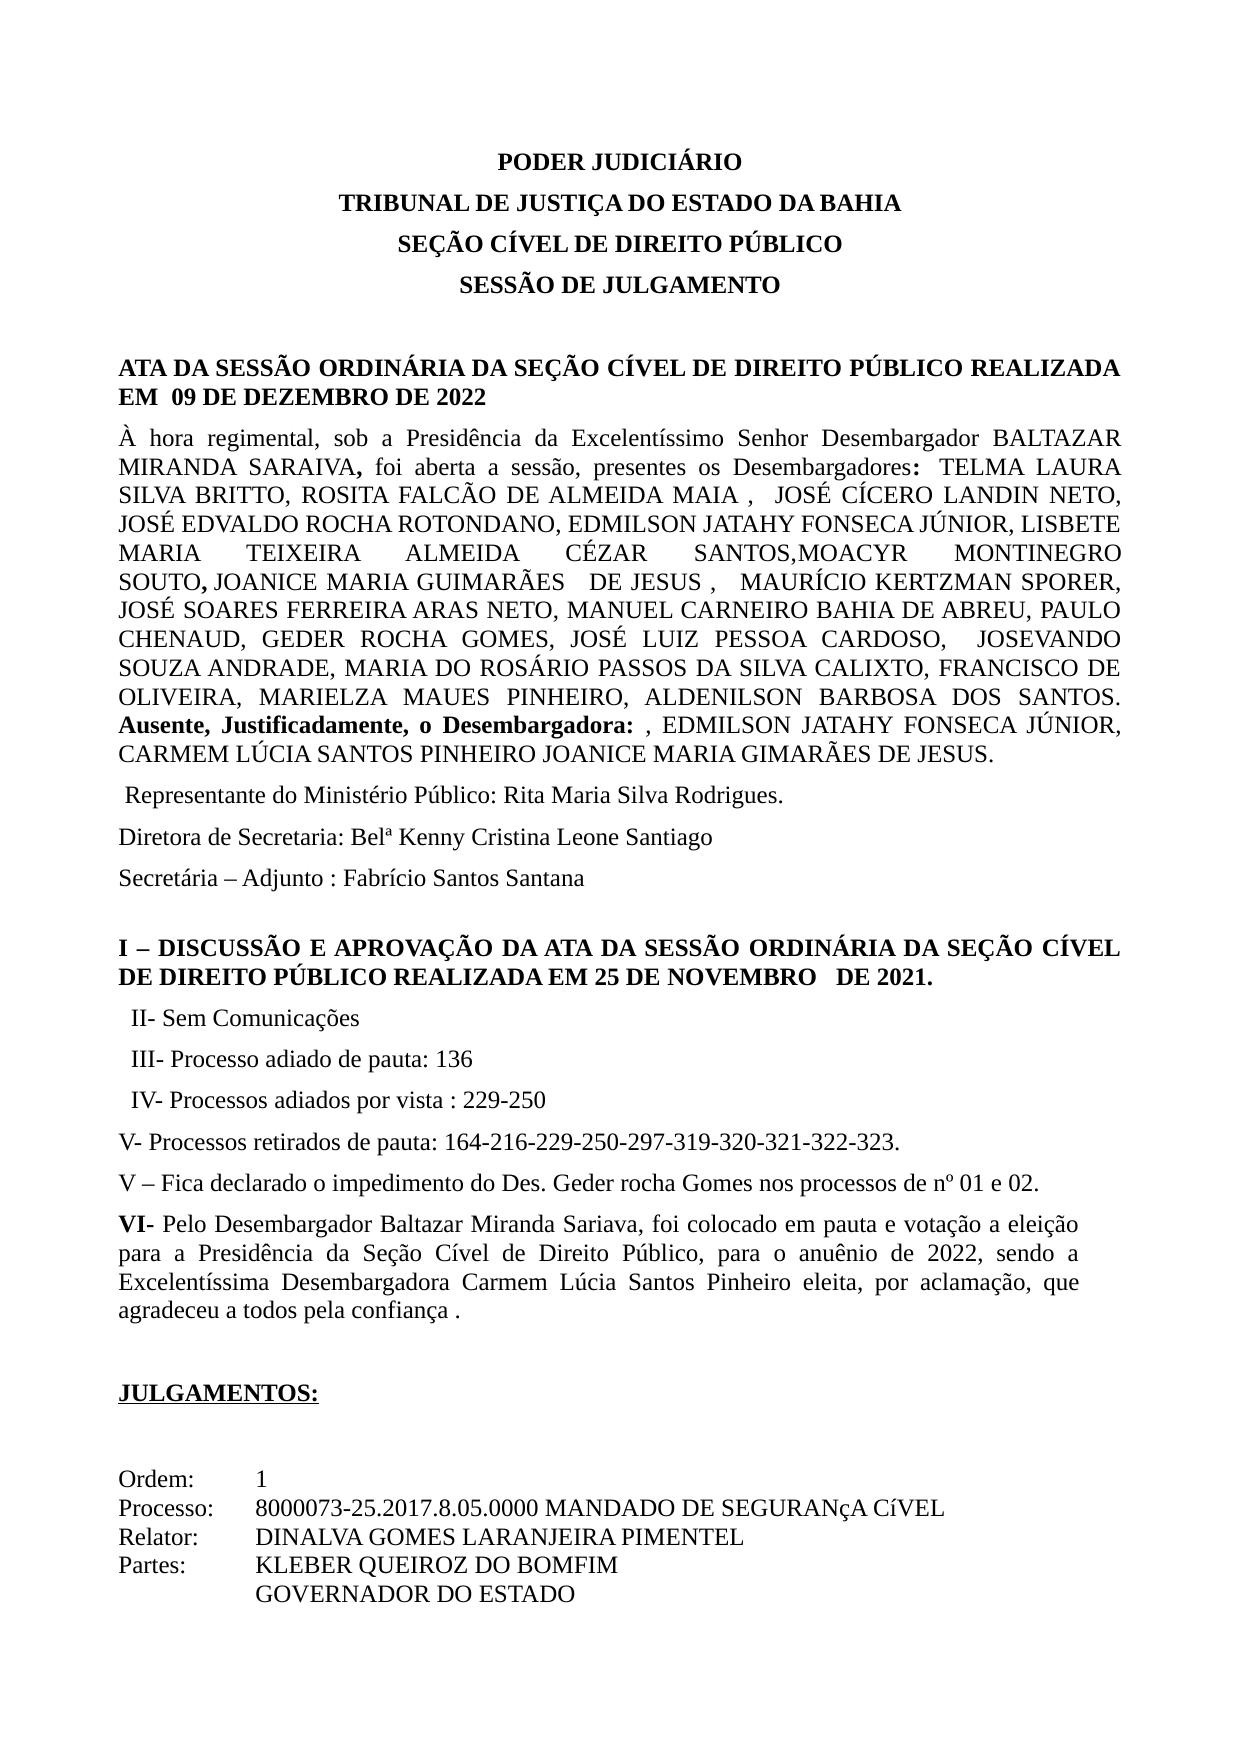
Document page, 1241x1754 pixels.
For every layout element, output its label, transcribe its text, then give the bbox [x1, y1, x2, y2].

text Secretária – Adjunto : Fabrício Santos Santana [118, 863, 1122, 892]
table_cell Relator: [118, 1522, 255, 1551]
text Seção Cível de Direito Público [118, 229, 1122, 258]
text À hora regimental, sob a Presidência da Excelentíssimo Senhor Desembargador BALTAZAR MIRANDA SARAIVA, foi aberta a sessão, presentes os Desembargadores: TELMA LAURA SILVA BRITTO, ROSITA FALCÃO DE ALMEIDA MAIA , JOSÉ CÍCERO LANDIN NETO, JOSÉ EDVALDO ROCHA ROTONDANO, EDMILSON JATAHY FONSECA JÚNIOR, LISBETE MARIA TEIXEIRA ALMEIDA CÉZAR SANTOS,MOACYR MONTINEGRO SOUTO, JOANICE MARIA GUIMARÃES DE JESUS , MAURÍCIO KERTZMAN SPORER, JOSÉ SOARES FERREIRA ARAS NETO, MANUEL CARNEIRO BAHIA DE ABREU, PAULO CHENAUD, GEDER ROCHA GOMES, JOSÉ LUIZ PESSOA CARDOSO, JOSEVANDO SOUZA ANDRADE, MARIA DO ROSÁRIO PASSOS DA SILVA CALIXTO, FRANCISCO DE OLIVEIRA, MARIELZA MAUES PINHEIRO, ALDENILSON BARBOSA DOS SANTOS. Ausente, Justificadamente, o Desembargadora: , EDMILSON JATAHY FONSECA JÚNIOR, CARMEM LÚCIA SANTOS PINHEIRO JOANICE MARIA GIMARÃES DE JESUS. [118, 423, 1122, 768]
table_cell DINALVA GOMES LARANJEIRA PIMENTEL [255, 1522, 946, 1551]
text II- Sem Comunicações [118, 1003, 1122, 1032]
text JULGAMENTOS: [118, 1378, 1080, 1407]
table_header Ordem: [118, 1464, 255, 1493]
table_cell KLEBER QUEIROZ DO BOMFIM [255, 1551, 946, 1579]
text ATA DA SESSÃO ORDINÁRIA DA SEÇÃO CÍVEL DE DIREITO PÚBLICO REALIZADA EM 09 DE DEZEMBRO DE 2022 [118, 353, 1122, 411]
text V- Processos retirados de pauta: 164-216-229-250-297-319-320-321-322-323. [118, 1127, 1122, 1156]
text I – DISCUSSÃO E APROVAÇÃO DA ATA DA SESSÃO ORDINÁRIA DA SEÇÃO CÍVEL DE DIREITO PÚBLICO REALIZADA EM 25 DE NOVEMBRO DE 2021. [118, 904, 1122, 991]
text PODER JUDICIÁRIO [118, 147, 1122, 176]
text III- Processo adiado de pauta: 136 [118, 1044, 1122, 1073]
text Diretora de Secretaria: Belª Kenny Cristina Leone Santiago [118, 822, 1122, 851]
table_cell [118, 1579, 255, 1608]
text TRIBUNAL DE JUSTIÇA DO ESTADO DA BAHIA [118, 188, 1122, 217]
text Representante do Ministério Público: Rita Maria Silva Rodrigues. [118, 781, 1122, 809]
table_header 1 [255, 1464, 946, 1493]
table_cell GOVERNADOR DO ESTADO [255, 1579, 946, 1608]
text SESSÃO DE JULGAMENTO [118, 271, 1122, 299]
table_cell Partes: [118, 1551, 255, 1579]
text V – Fica declarado o impedimento do Des. Geder rocha Gomes nos processos de nº 01 e 02. [118, 1168, 1122, 1197]
table_cell Processo: [118, 1493, 255, 1522]
text VI- Pelo Desembargador Baltazar Miranda Sariava, foi colocado em pauta e votação a eleição para a Presidência da Seção Cível de Direito Público, para o anuênio de 2022, sendo a Excelentíssima Desembargadora Carmem Lúcia Santos Pinheiro eleita, por aclamação, que agradeceu a todos pela confiança . [118, 1209, 1080, 1324]
text IV- Processos adiados por vista : 229-250 [118, 1086, 1122, 1114]
table_cell 8000073-25.2017.8.05.0000 MANDADO DE SEGURANçA CíVEL [255, 1493, 946, 1522]
